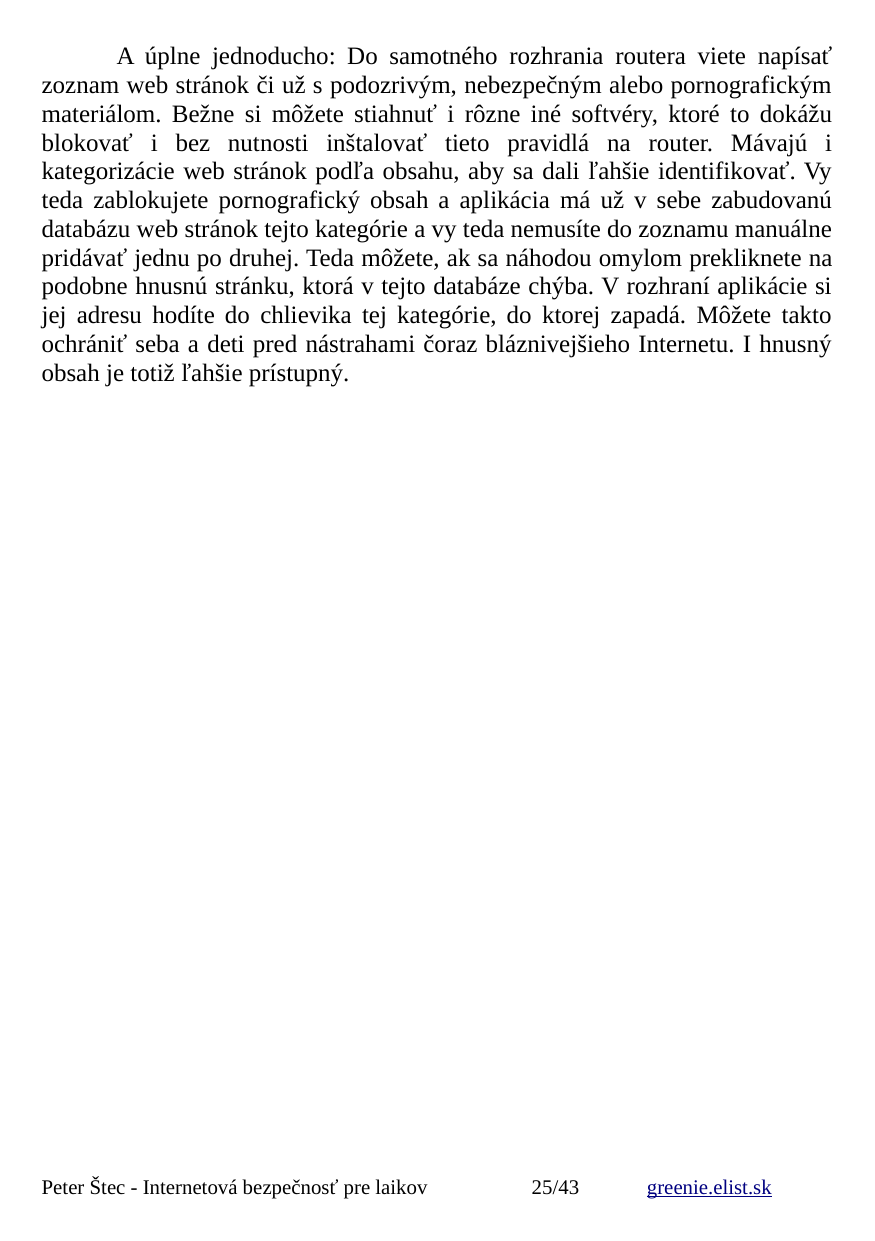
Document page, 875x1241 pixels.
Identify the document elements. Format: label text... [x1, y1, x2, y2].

text A úplne jednoducho: Do samotného rozhrania routera viete napísať zoznam web stránok či už s podozrivým, nebezpečným alebo pornografickým materiálom. Bežne si môžete stiahnuť i rôzne iné softvéry, ktoré to dokážu blokovať i bez nutnosti inštalovať tieto pravidlá na router. Mávajú i kategorizácie web stránok podľa obsahu, aby sa dali ľahšie identifikovať. Vy teda zablokujete pornografický obsah a aplikácia má už v sebe zabudovanú databázu web stránok tejto kategórie a vy teda nemusíte do zoznamu manuálne pridávať jednu po druhej. Teda môžete, ak sa náhodou omylom prekliknete na podobne hnusnú stránku, ktorá v tejto databáze chýba. V rozhraní aplikácie si jej adresu hodíte do chlievika tej kategórie, do ktorej zapadá. Môžete takto ochrániť seba a deti pred nástrahami čoraz bláznivejšieho Internetu. I hnusný obsah je totiž ľahšie prístupný. [41, 41, 833, 386]
